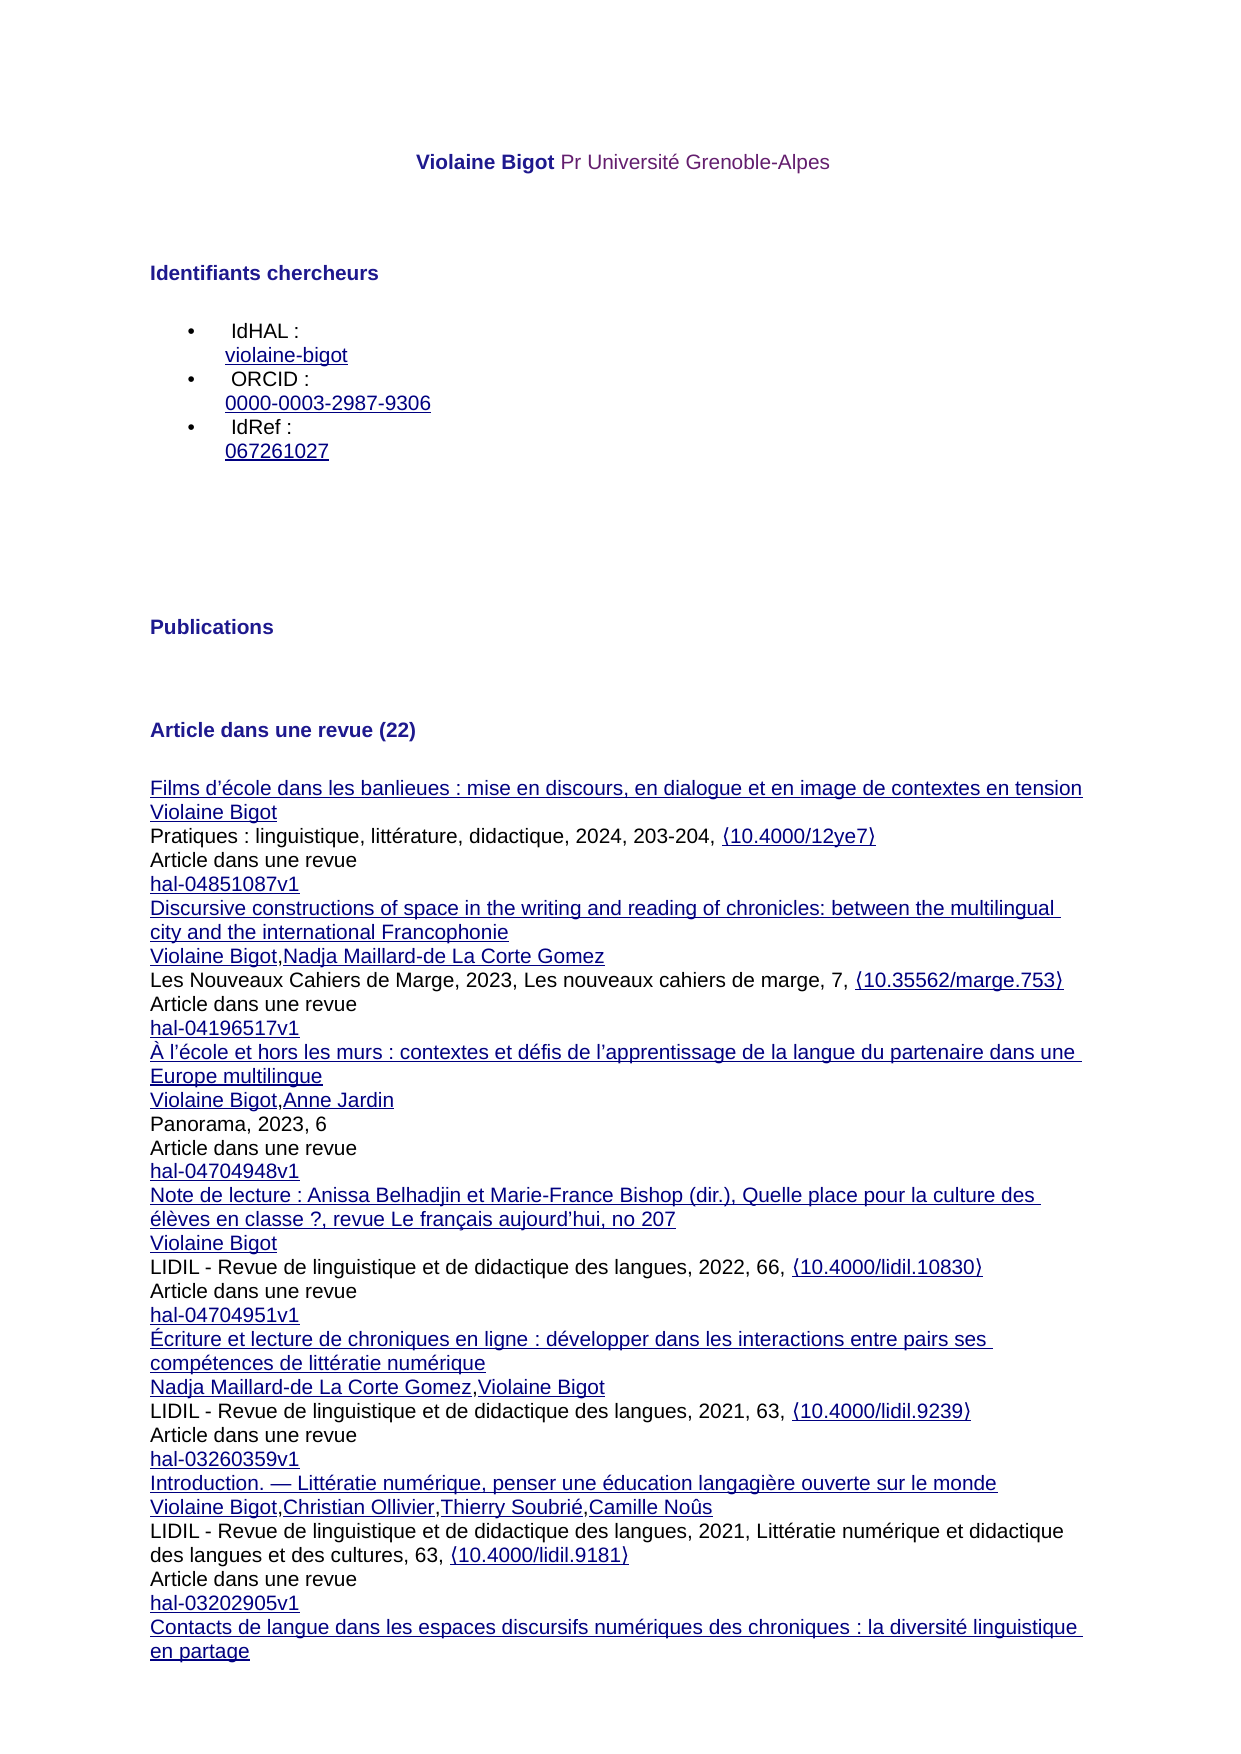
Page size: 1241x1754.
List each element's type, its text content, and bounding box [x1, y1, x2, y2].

list IdRef : [187, 414, 1090, 438]
table_header Films d’école dans les banlieues : mise en discours, en dialogue et en image de contextes en tension Violaine Bigot Pratiques : linguistique, littérature, didactique, 2024, 203-204, ⟨10.4000/12ye7⟩ Article dans une revue hal-04851087v1 [150, 776, 1090, 896]
subtitle Violaine Bigot Pr Université Grenoble-Alpes [150, 150, 1090, 174]
table_cell Introduction. — Littératie numérique, penser une éducation langagière ouverte sur le monde Violaine Bigot,Christian Ollivier,Thierry Soubrié,Camille Noûs LIDIL - Revue de linguistique et de didactique des langues, 2021, Littératie numérique et didactique des langues et des cultures, 63, ⟨10.4000/lidil.9181⟩ Article dans une revue hal-03202905v1 [150, 1471, 1090, 1614]
table_cell Contacts de langue dans les espaces discursifs numériques des chroniques : la diversité linguistique en partage [150, 1615, 1090, 1662]
list violaine-bigot [187, 343, 1090, 367]
list 0000-0003-2987-9306 [187, 391, 1090, 414]
table_cell Écriture et lecture de chroniques en ligne : développer dans les interactions entre pairs ses compétences de littératie numérique Nadja Maillard-de La Corte Gomez,Violaine Bigot LIDIL - Revue de linguistique et de didactique des langues, 2021, 63, ⟨10.4000/lidil.9239⟩ Article dans une revue hal-03260359v1 [150, 1327, 1090, 1471]
subtitle Publications [150, 614, 1090, 638]
list ORCID : [187, 367, 1090, 391]
subtitle Identifiants chercheurs [150, 260, 1090, 284]
table_cell Discursive constructions of space in the writing and reading of chronicles: between the multilingual city and the international Francophonie Violaine Bigot,Nadja Maillard-de La Corte Gomez Les Nouveaux Cahiers de Marge, 2023, Les nouveaux cahiers de marge, 7, ⟨10.35562/marge.753⟩ Article dans une revue hal-04196517v1 [150, 896, 1090, 1039]
list IdHAL : [187, 319, 1090, 343]
table_cell À l’école et hors les murs : contextes et défis de l’apprentissage de la langue du partenaire dans une Europe multilingue Violaine Bigot,Anne Jardin Panorama, 2023, 6 Article dans une revue hal-04704948v1 [150, 1040, 1090, 1183]
list 067261027 [187, 438, 1090, 462]
table_cell Note de lecture : Anissa Belhadjin et Marie-France Bishop (dir.), Quelle place pour la culture des élèves en classe ?, revue Le français aujourd’hui, no 207 Violaine Bigot LIDIL - Revue de linguistique et de didactique des langues, 2022, 66, ⟨10.4000/lidil.10830⟩ Article dans une revue hal-04704951v1 [150, 1183, 1090, 1327]
subtitle Article dans une revue (22) [150, 718, 1090, 742]
